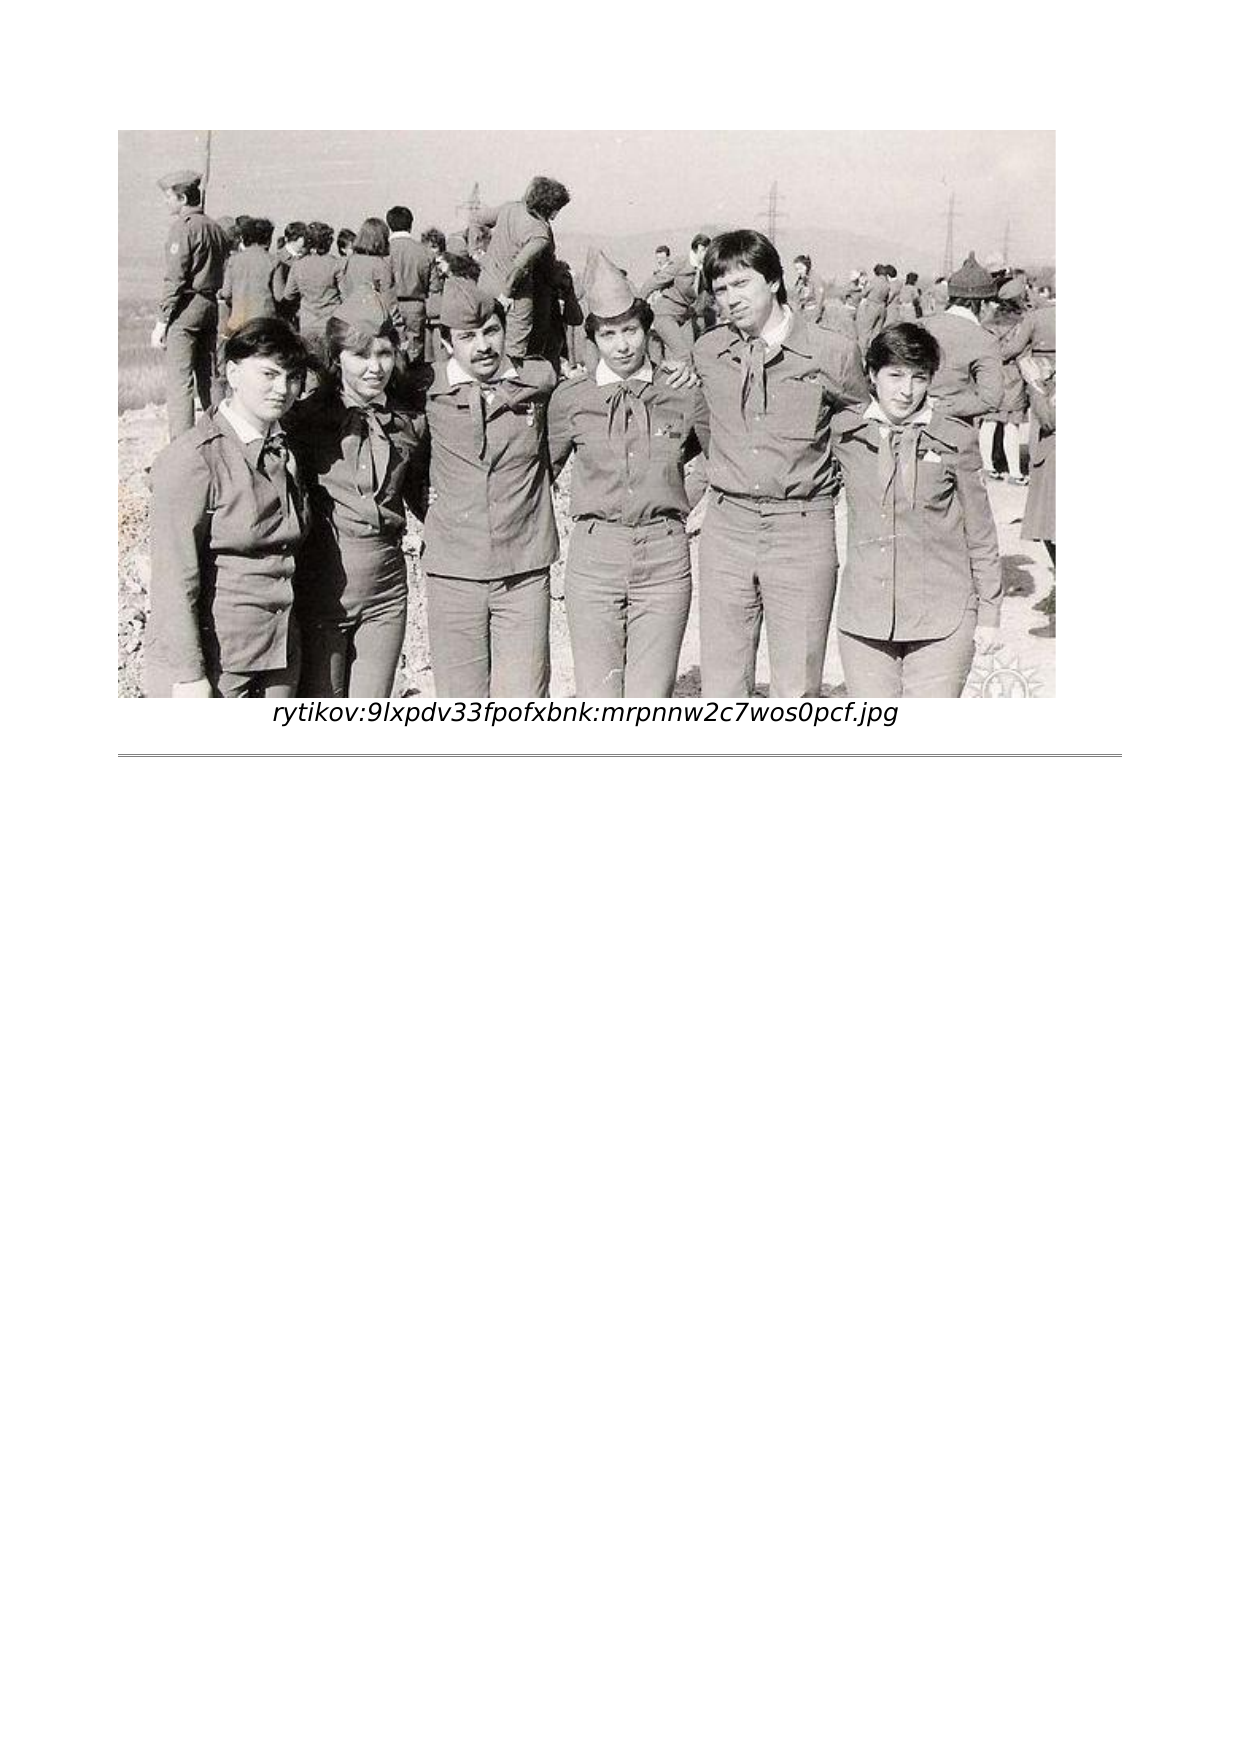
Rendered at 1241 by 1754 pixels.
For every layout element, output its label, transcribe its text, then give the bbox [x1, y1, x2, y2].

text rytikov:9lxpdv33fpofxbnk:mrpnnw2c7wos0pcf.jpg [118, 698, 1056, 727]
picture [118, 130, 1056, 698]
